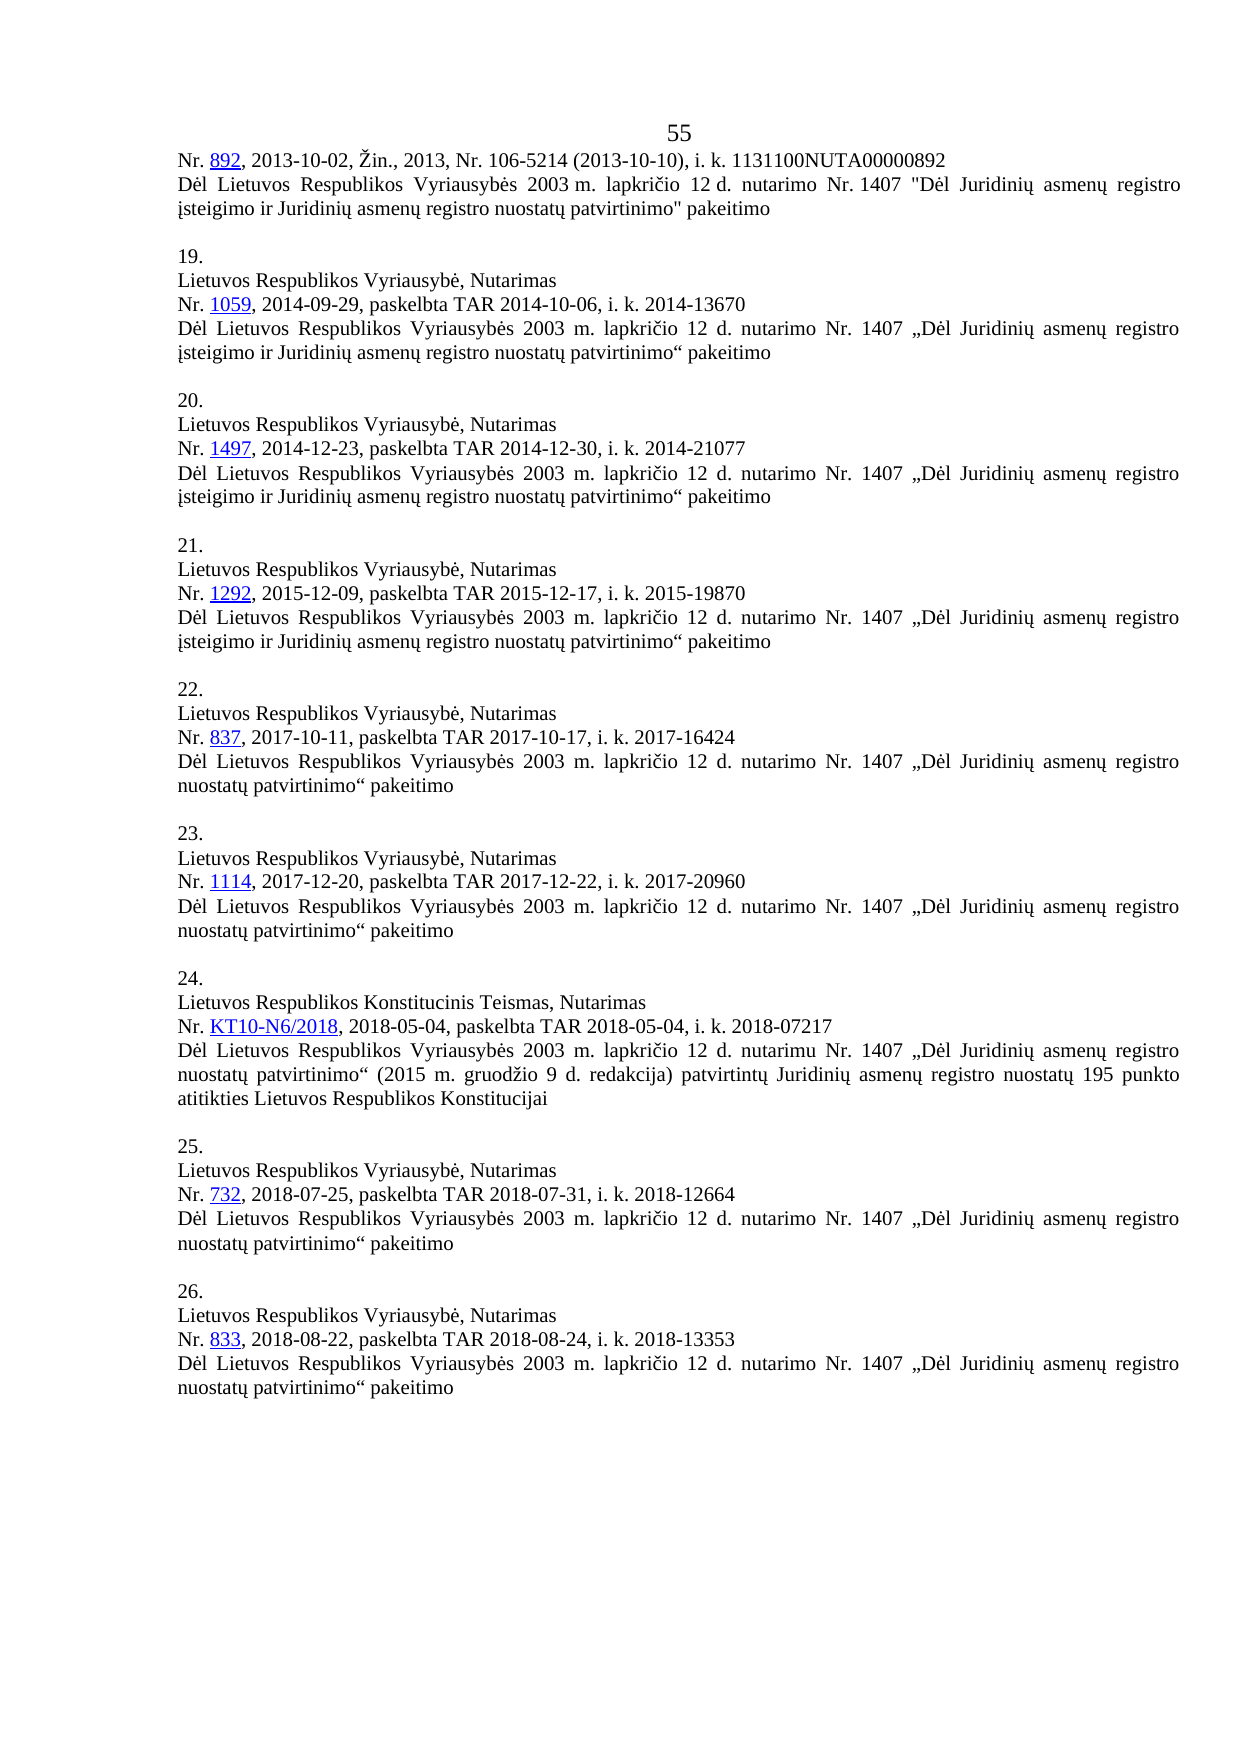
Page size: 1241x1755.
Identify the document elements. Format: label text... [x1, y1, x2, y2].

text 24. [177, 966, 1181, 990]
text Lietuvos Respublikos Vyriausybė, Nutarimas [177, 701, 1181, 725]
text Dėl Lietuvos Respublikos Vyriausybės 2003 m. lapkričio 12 d. nutarimo Nr. 1407 „Dėl Juridinių asmenų registro įsteigimo ir Juridinių asmenų registro nuostatų patvirtinimo“ pakeitimo [177, 460, 1181, 508]
text Nr. 833, 2018-08-22, paskelbta TAR 2018-08-24, i. k. 2018-13353 [177, 1327, 1181, 1351]
text Nr. 892, 2013-10-02, Žin., 2013, Nr. 106-5214 (2013-10-10), i. k. 1131100NUTA00000892 [177, 148, 1181, 172]
text Lietuvos Respublikos Vyriausybė, Nutarimas [177, 557, 1181, 581]
text Dėl Lietuvos Respublikos Vyriausybės 2003 m. lapkričio 12 d. nutarimo Nr. 1407 „Dėl Juridinių asmenų registro nuostatų patvirtinimo“ pakeitimo [177, 1206, 1181, 1254]
text Dėl Lietuvos Respublikos Vyriausybės 2003 m. lapkričio 12 d. nutarimo Nr. 1407 „Dėl Juridinių asmenų registro nuostatų patvirtinimo“ pakeitimo [177, 749, 1181, 797]
text Dėl Lietuvos Respublikos Vyriausybės 2003 m. lapkričio 12 d. nutarimu Nr. 1407 „Dėl Juridinių asmenų registro nuostatų patvirtinimo“ (2015 m. gruodžio 9 d. redakcija) patvirtintų Juridinių asmenų registro nuostatų 195 punkto atitikties Lietuvos Respublikos Konstitucijai [177, 1038, 1181, 1110]
text 23. [177, 821, 1181, 845]
text Nr. KT10-N6/2018, 2018-05-04, paskelbta TAR 2018-05-04, i. k. 2018-07217 [177, 1014, 1181, 1038]
text 19. [177, 244, 1181, 268]
text Lietuvos Respublikos Vyriausybė, Nutarimas [177, 268, 1181, 292]
text Dėl Lietuvos Respublikos Vyriausybės 2003 m. lapkričio 12 d. nutarimo Nr. 1407 "Dėl Juridinių asmenų registro įsteigimo ir Juridinių asmenų registro nuostatų patvirtinimo" pakeitimo [177, 172, 1181, 220]
text 26. [177, 1278, 1181, 1303]
text Dėl Lietuvos Respublikos Vyriausybės 2003 m. lapkričio 12 d. nutarimo Nr. 1407 „Dėl Juridinių asmenų registro įsteigimo ir Juridinių asmenų registro nuostatų patvirtinimo“ pakeitimo [177, 605, 1181, 653]
text 20. [177, 388, 1181, 412]
text Lietuvos Respublikos Konstitucinis Teismas, Nutarimas [177, 990, 1181, 1014]
text Lietuvos Respublikos Vyriausybė, Nutarimas [177, 1158, 1181, 1182]
text Dėl Lietuvos Respublikos Vyriausybės 2003 m. lapkričio 12 d. nutarimo Nr. 1407 „Dėl Juridinių asmenų registro nuostatų patvirtinimo“ pakeitimo [177, 893, 1181, 942]
text Lietuvos Respublikos Vyriausybė, Nutarimas [177, 412, 1181, 436]
text Lietuvos Respublikos Vyriausybė, Nutarimas [177, 1303, 1181, 1327]
text Nr. 732, 2018-07-25, paskelbta TAR 2018-07-31, i. k. 2018-12664 [177, 1182, 1181, 1206]
text 25. [177, 1134, 1181, 1158]
text Nr. 1114, 2017-12-20, paskelbta TAR 2017-12-22, i. k. 2017-20960 [177, 869, 1181, 893]
text Nr. 1059, 2014-09-29, paskelbta TAR 2014-10-06, i. k. 2014-13670 [177, 292, 1181, 316]
text 21. [177, 533, 1181, 557]
text Nr. 837, 2017-10-11, paskelbta TAR 2017-10-17, i. k. 2017-16424 [177, 725, 1181, 749]
text Lietuvos Respublikos Vyriausybė, Nutarimas [177, 845, 1181, 869]
text Dėl Lietuvos Respublikos Vyriausybės 2003 m. lapkričio 12 d. nutarimo Nr. 1407 „Dėl Juridinių asmenų registro įsteigimo ir Juridinių asmenų registro nuostatų patvirtinimo“ pakeitimo [177, 316, 1181, 364]
text Dėl Lietuvos Respublikos Vyriausybės 2003 m. lapkričio 12 d. nutarimo Nr. 1407 „Dėl Juridinių asmenų registro nuostatų patvirtinimo“ pakeitimo [177, 1351, 1181, 1399]
text Nr. 1292, 2015-12-09, paskelbta TAR 2015-12-17, i. k. 2015-19870 [177, 581, 1181, 605]
text 22. [177, 677, 1181, 701]
text Nr. 1497, 2014-12-23, paskelbta TAR 2014-12-30, i. k. 2014-21077 [177, 436, 1181, 460]
